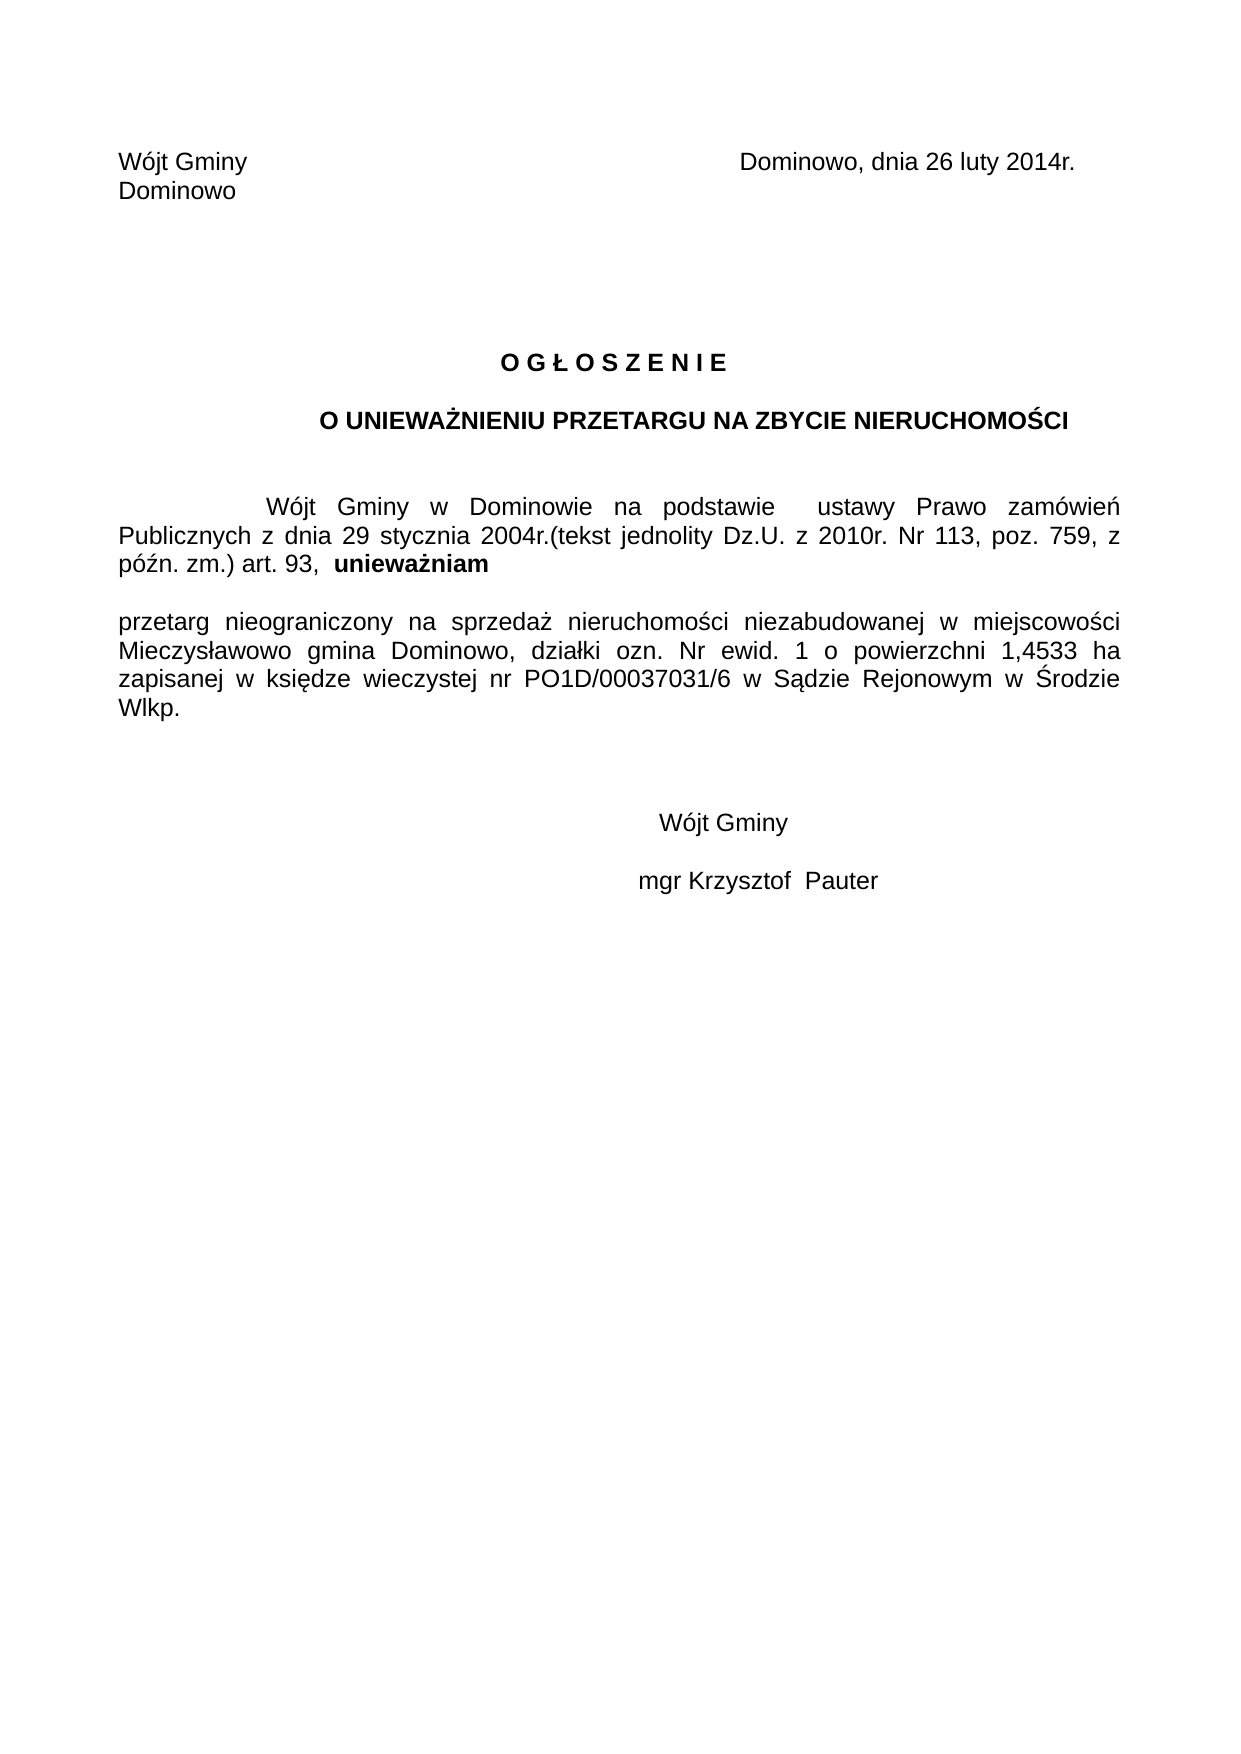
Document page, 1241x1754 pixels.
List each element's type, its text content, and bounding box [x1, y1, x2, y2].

text mgr Krzysztof Pauter [118, 866, 1122, 894]
text Wójt Gminy Dominowo, dnia 26 luty 2014r. [118, 147, 1122, 176]
text O UNIEWAŻNIENIU PRZETARGU NA ZBYCIE NIERUCHOMOŚCI [118, 406, 1122, 434]
text Wójt Gminy [118, 808, 1122, 837]
text O G Ł O S Z E N I E [118, 348, 1122, 377]
text Wójt Gminy w Dominowie na podstawie ustawy Prawo zamówień Publicznych z dnia 29 stycznia 2004r.(tekst jednolity Dz.U. z 2010r. Nr 113, poz. 759, z późn. zm.) art. 93, unieważniam [118, 492, 1122, 578]
text Dominowo [118, 176, 1122, 204]
text przetarg nieograniczony na sprzedaż nieruchomości niezabudowanej w miejscowości Mieczysławowo gmina Dominowo, działki ozn. Nr ewid. 1 o powierzchni 1,4533 ha zapisanej w księdze wieczystej nr PO1D/00037031/6 w Sądzie Rejonowym w Środzie Wlkp. [118, 607, 1122, 722]
